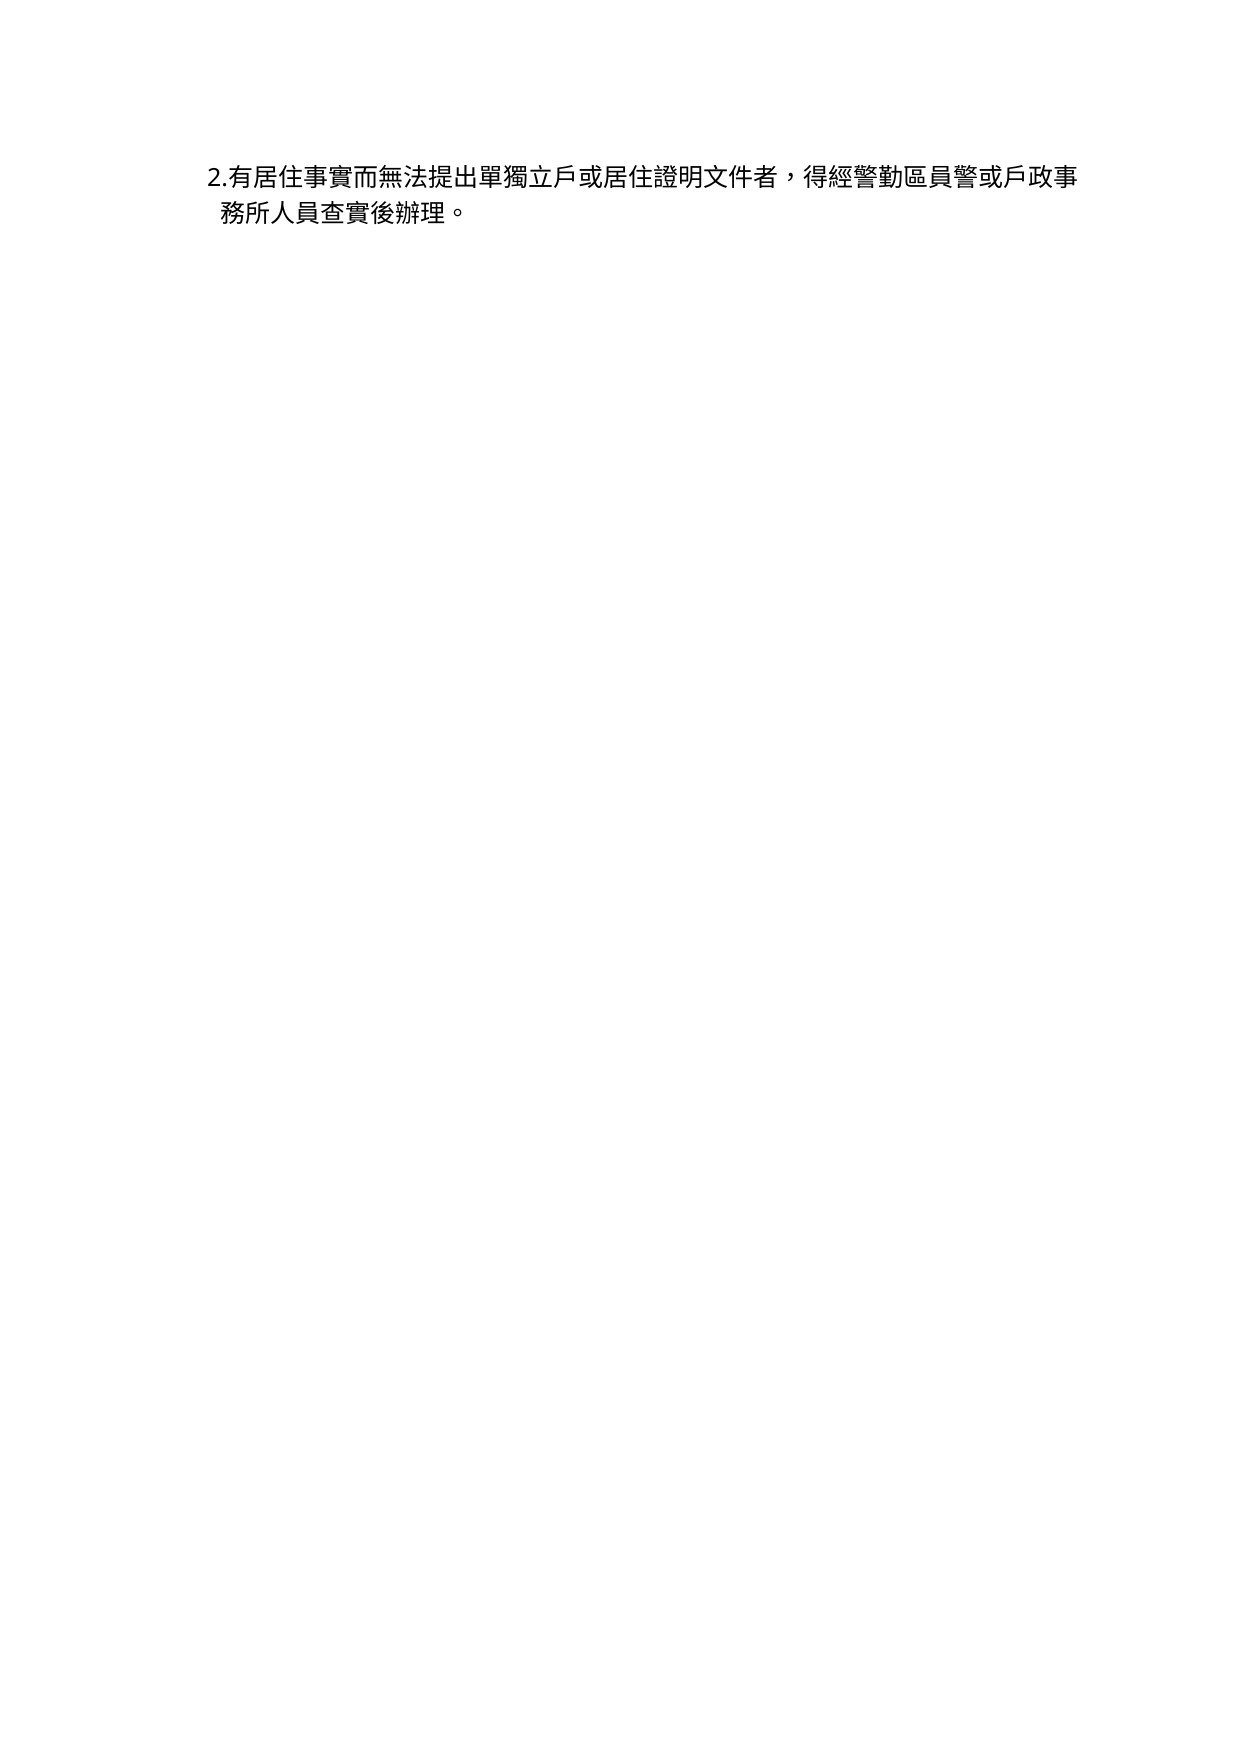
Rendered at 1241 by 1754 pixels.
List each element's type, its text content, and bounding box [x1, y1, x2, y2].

text 2.有居住事實而無法提出單獨立戶或居住證明文件者，得經警勤區員警或戶政事 [207, 157, 1092, 194]
text 務所人員查實後辦理。 [207, 194, 1092, 230]
